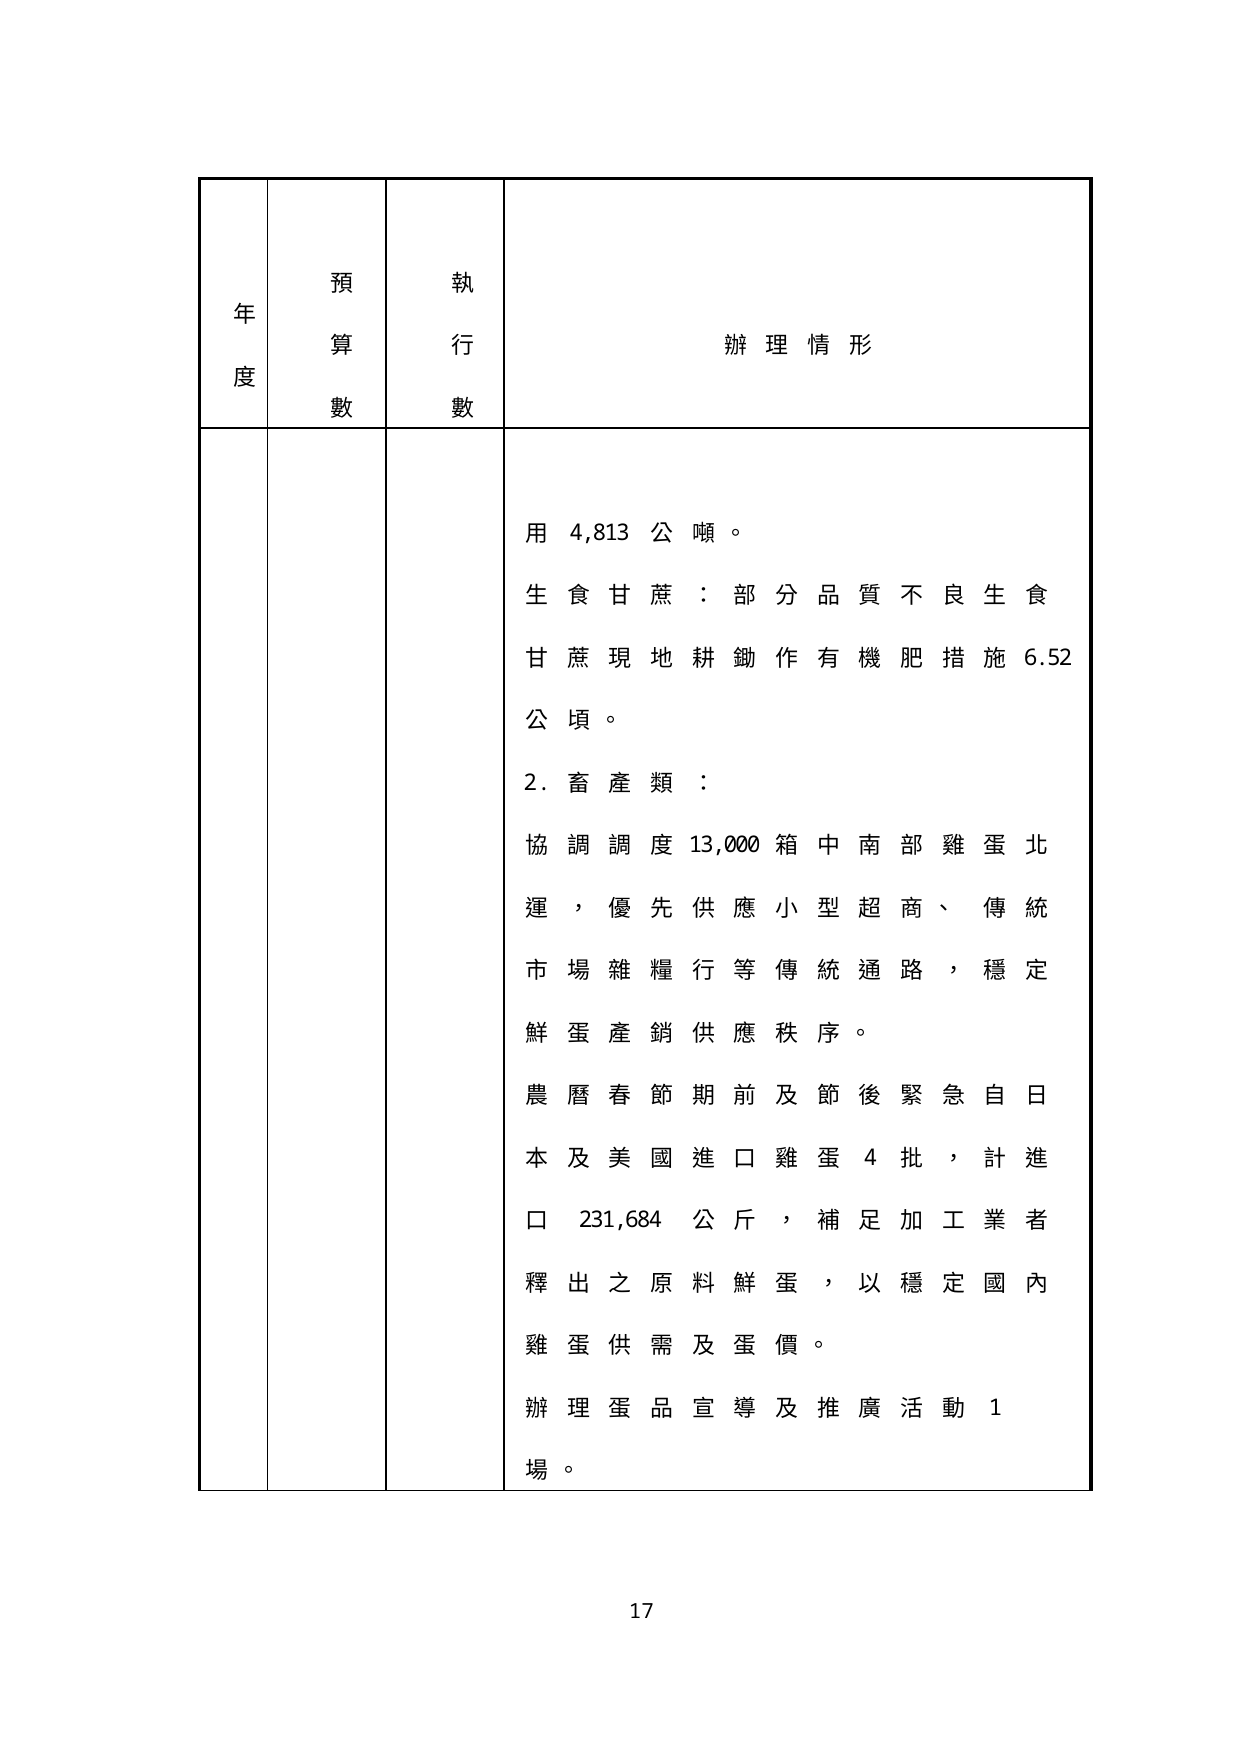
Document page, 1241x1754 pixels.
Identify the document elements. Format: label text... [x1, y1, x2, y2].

table_cell [268, 429, 385, 1490]
table_header 執行數 [387, 180, 503, 427]
table_header 預算數 [268, 180, 385, 427]
table_cell [201, 429, 267, 1490]
table_cell 用4,813公噸。 生食甘蔗：部分品質不良生食甘蔗現地耕鋤作有機肥措施6.52公頃。 2.畜產類： 協調調度13,000箱中南部雞蛋北運，優先供應小型超商、傳統市場雜糧行等傳統通路，穩定鮮蛋產銷供應秩序。 農曆春節期前及節後緊急自日本及美國進口雞蛋4批，計進口231,684公斤，補足加工業者釋出之原料鮮蛋，以穩定國內雞蛋供需及蛋價。 辦理蛋品宣導及推廣活動1場。 [505, 429, 1089, 1490]
table_cell [387, 429, 503, 1490]
table_header 年度 [201, 180, 267, 427]
table_header 辦理情形 [505, 180, 1089, 427]
